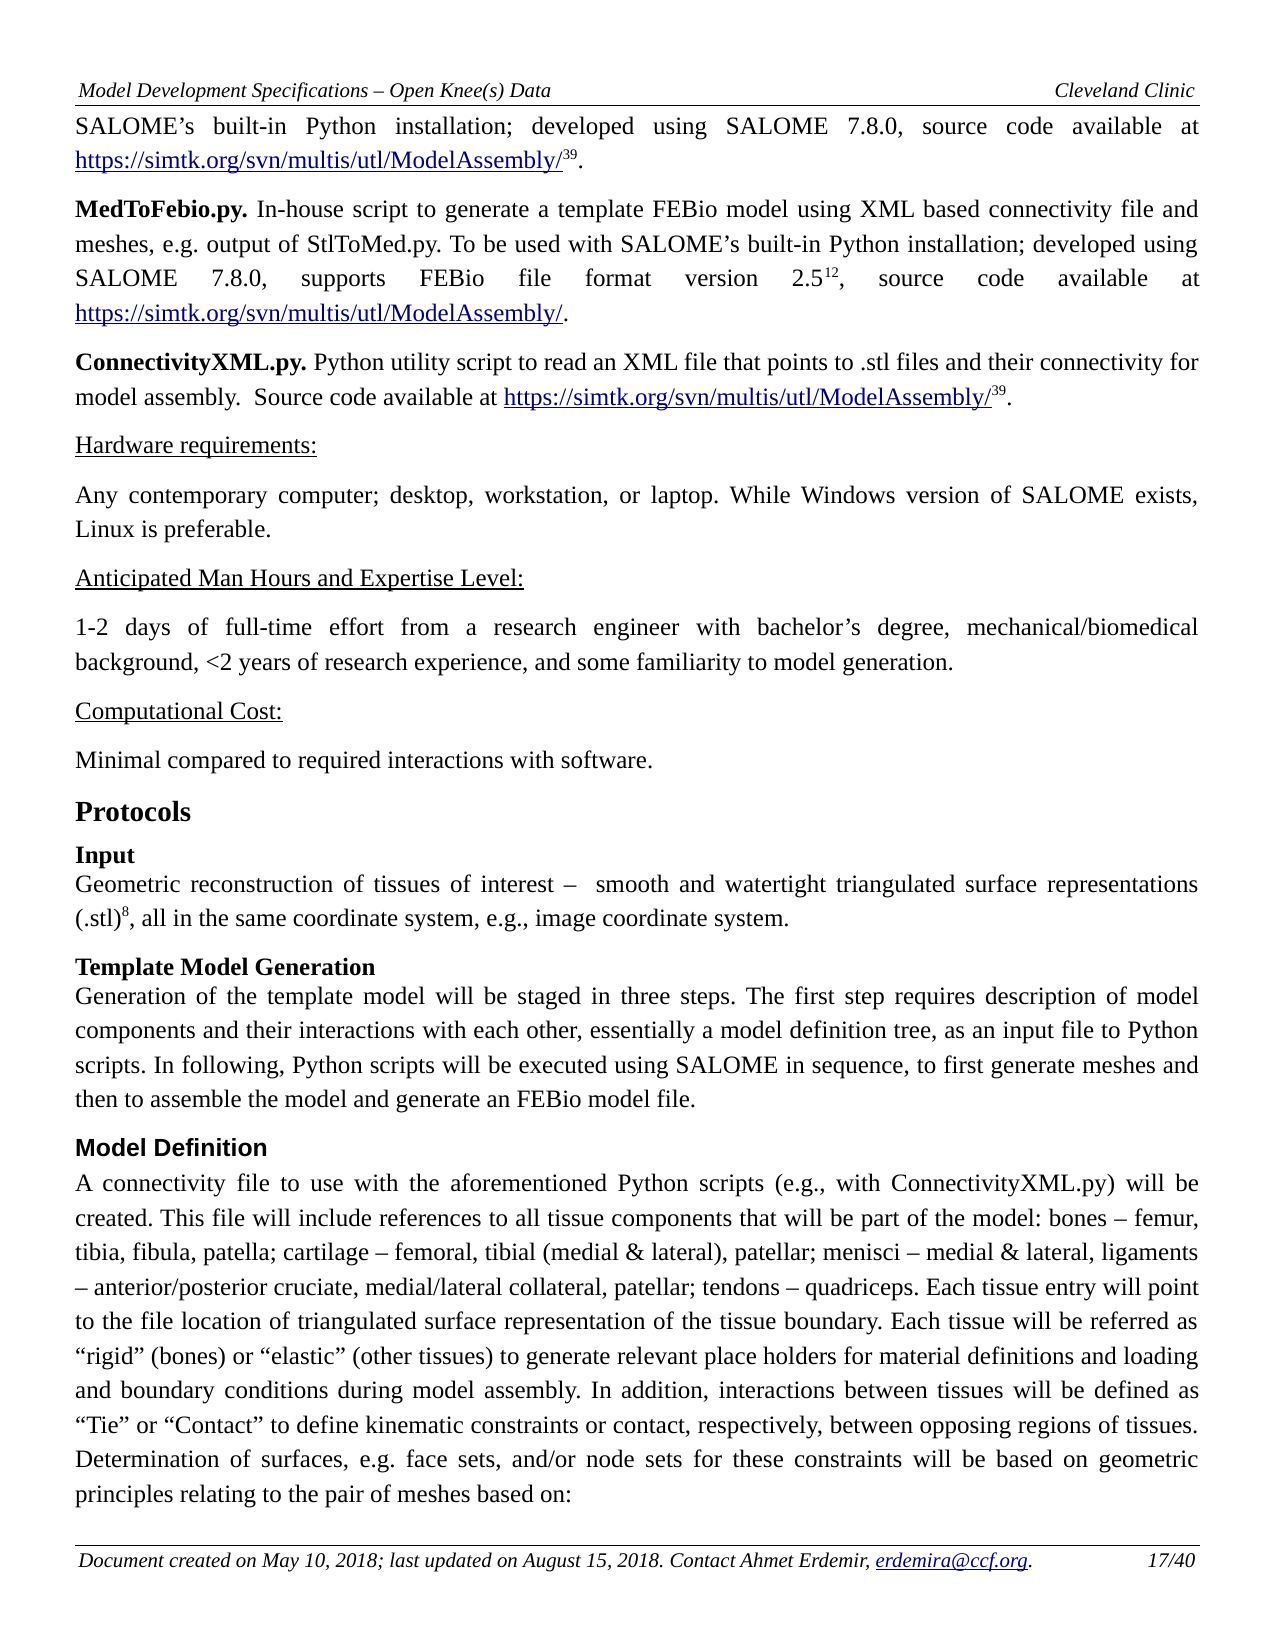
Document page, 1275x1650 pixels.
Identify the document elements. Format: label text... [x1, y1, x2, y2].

subtitle Protocols [75, 794, 1200, 827]
text 1-2 days of full-time effort from a research engineer with bachelor’s degree, mechanical/biomedical background, <2 years of research experience, and some familiarity to model generation. [75, 612, 1200, 676]
text MedToFebio.py. In-house script to generate a template FEBio model using XML based connectivity file and meshes, e.g. output of StlToMed.py. To be used with SALOME’s built-in Python installation; developed using SALOME 7.8.0, supports FEBio file format version 2.512, source code available at https://simtk.org/svn/multis/utl/ModelAssembly/. [75, 194, 1200, 327]
subtitle Template Model Generation [75, 952, 1200, 981]
text Generation of the template model will be staged in three steps. The first step requires description of model components and their interactions with each other, essentially a model definition tree, as an input file to Python scripts. In following, Python scripts will be executed using SALOME in sequence, to first generate meshes and then to assemble the model and generate an FEBio model file. [75, 981, 1200, 1113]
text Anticipated Man Hours and Expertise Level: [75, 563, 1200, 592]
subtitle Input [75, 840, 1200, 869]
subtitle Model Definition [75, 1133, 1200, 1162]
text ConnectivityXML.py. Python utility script to read an XML file that points to .stl files and their connectivity for model assembly. Source code available at https://simtk.org/svn/multis/utl/ModelAssembly/39. [75, 347, 1200, 410]
text Computational Cost: [75, 696, 1200, 724]
text Any contemporary computer; desktop, workstation, or laptop. While Windows version of SALOME exists, Linux is preferable. [75, 480, 1200, 543]
text Hardware requirements: [75, 431, 1200, 459]
text SALOME’s built-in Python installation; developed using SALOME 7.8.0, source code available at https://simtk.org/svn/multis/utl/ModelAssembly/39. [75, 111, 1200, 174]
text Geometric reconstruction of tissues of interest – smooth and watertight triangulated surface representations (.stl)8, all in the same coordinate system, e.g., image coordinate system. [75, 869, 1200, 932]
text Minimal compared to required interactions with software. [75, 745, 1200, 774]
text A connectivity file to use with the aforementioned Python scripts (e.g., with ConnectivityXML.py) will be created. This file will include references to all tissue components that will be part of the model: bones – femur, tibia, fibula, patella; cartilage – femoral, tibial (medial & lateral), patellar; menisci – medial & lateral, ligaments – anterior/posterior cruciate, medial/lateral collateral, patellar; tendons – quadriceps. Each tissue entry will point to the file location of triangulated surface representation of the tissue boundary. Each tissue will be referred as “rigid” (bones) or “elastic” (other tissues) to generate relevant place holders for material definitions and loading and boundary conditions during model assembly. In addition, interactions between tissues will be defined as “Tie” or “Contact” to define kinematic constraints or contact, respectively, between opposing regions of tissues. Determination of surfaces, e.g. face sets, and/or node sets for these constraints will be based on geometric principles relating to the pair of meshes based on: [75, 1168, 1200, 1507]
